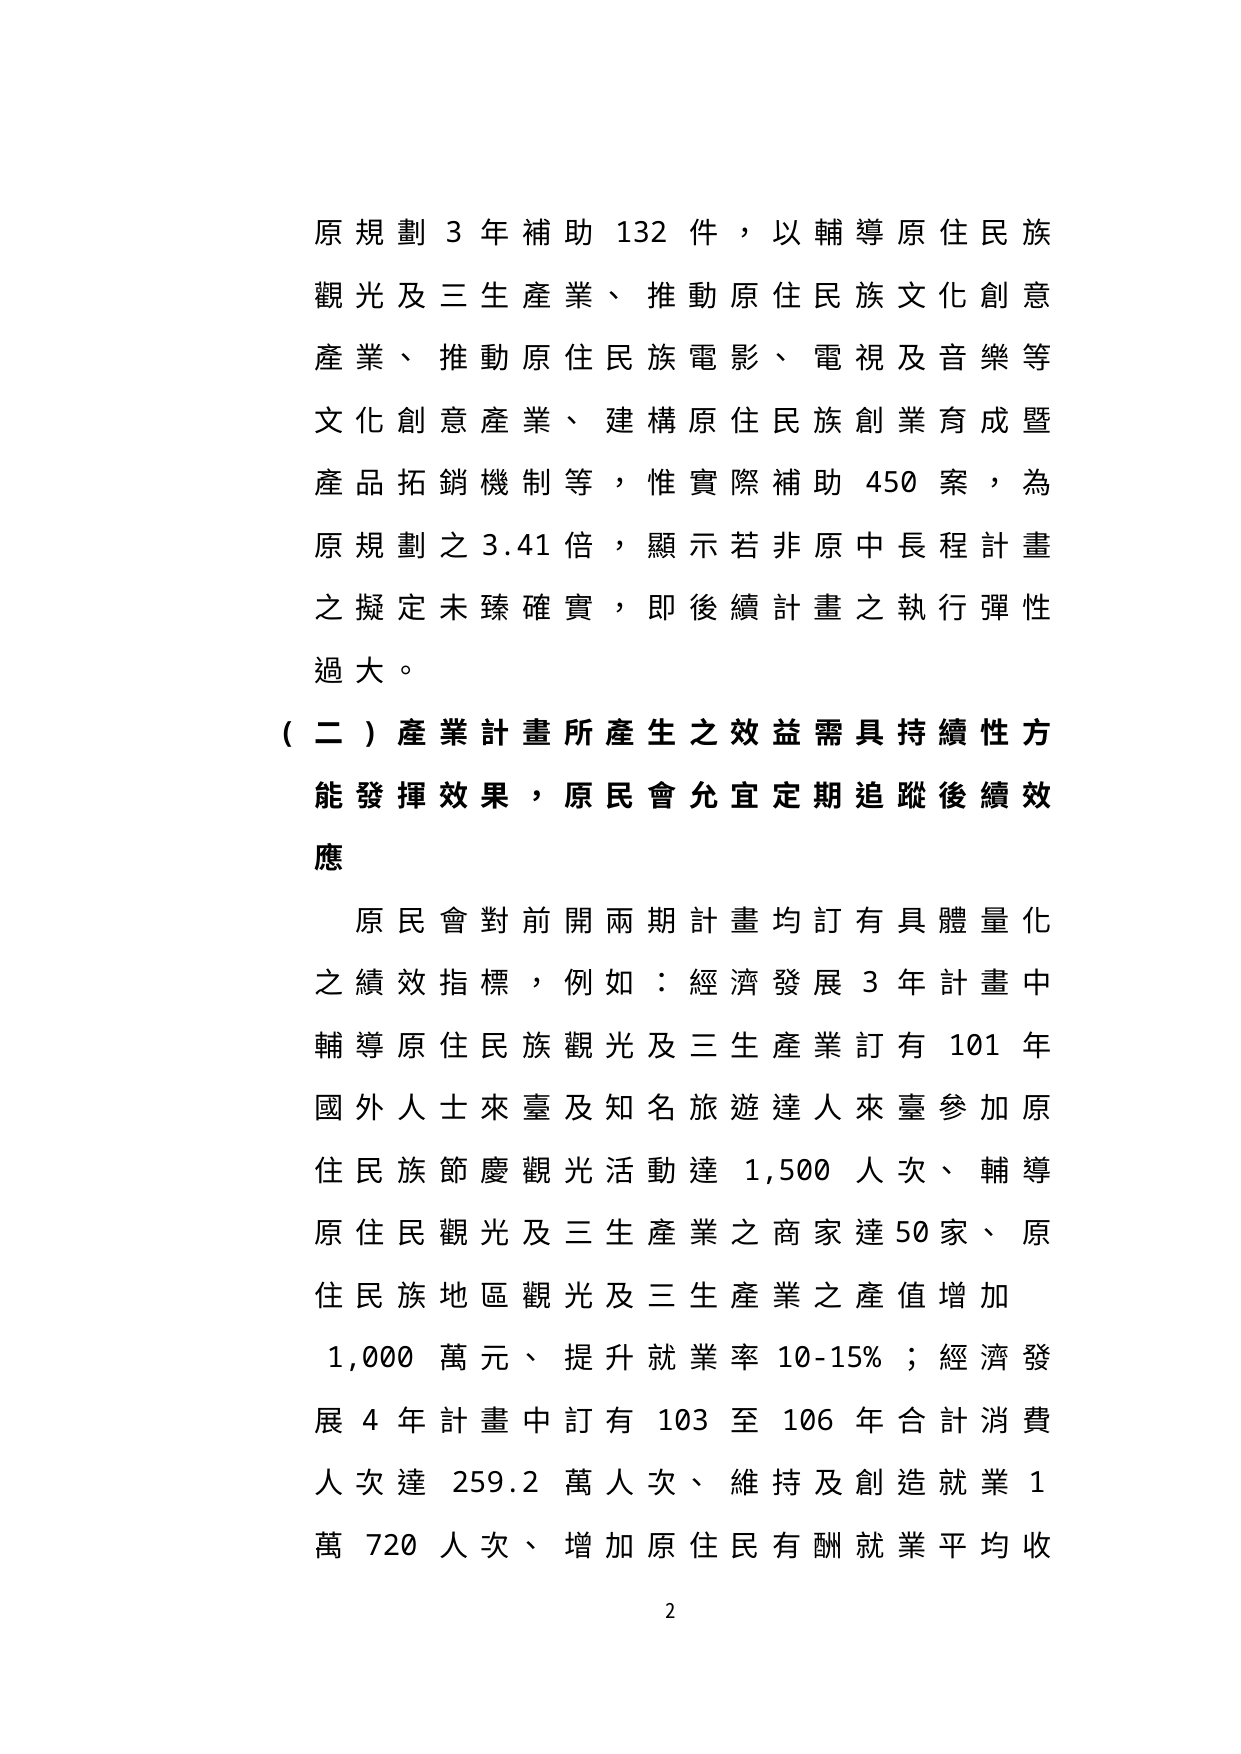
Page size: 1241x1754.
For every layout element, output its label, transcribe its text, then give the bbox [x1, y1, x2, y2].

text 原規劃3年補助132件，以輔導原住民族觀光及三生產業、推動原住民族文化創意產業、推動原住民族電影、電視及音樂等文化創意產業、建構原住民族創業育成暨產品拓銷機制等，惟實際補助450案，為原規劃之3.41倍，顯示若非原中長程計畫之擬定未臻確實，即後續計畫之執行彈性過大。 [271, 189, 1058, 689]
text (二)產業計畫所產生之效益需具持續性方能發揮效果，原民會允宜定期追蹤後續效應 [242, 689, 1058, 877]
text 原民會對前開兩期計畫均訂有具體量化之績效指標，例如：經濟發展3年計畫中輔導原住民族觀光及三生產業訂有101年國外人士來臺及知名旅遊達人來臺參加原住民族節慶觀光活動達1,500人次、輔導原住民觀光及三生產業之商家達50家、原住民族地區觀光及三生產業之產值增加1,000萬元、提升就業率10-15%；經濟發展4年計畫中訂有103至106年合計消費人次達259.2萬人次、維持及創造就業1萬720人次、增加原住民有酬就業平均收 [271, 877, 1058, 1564]
